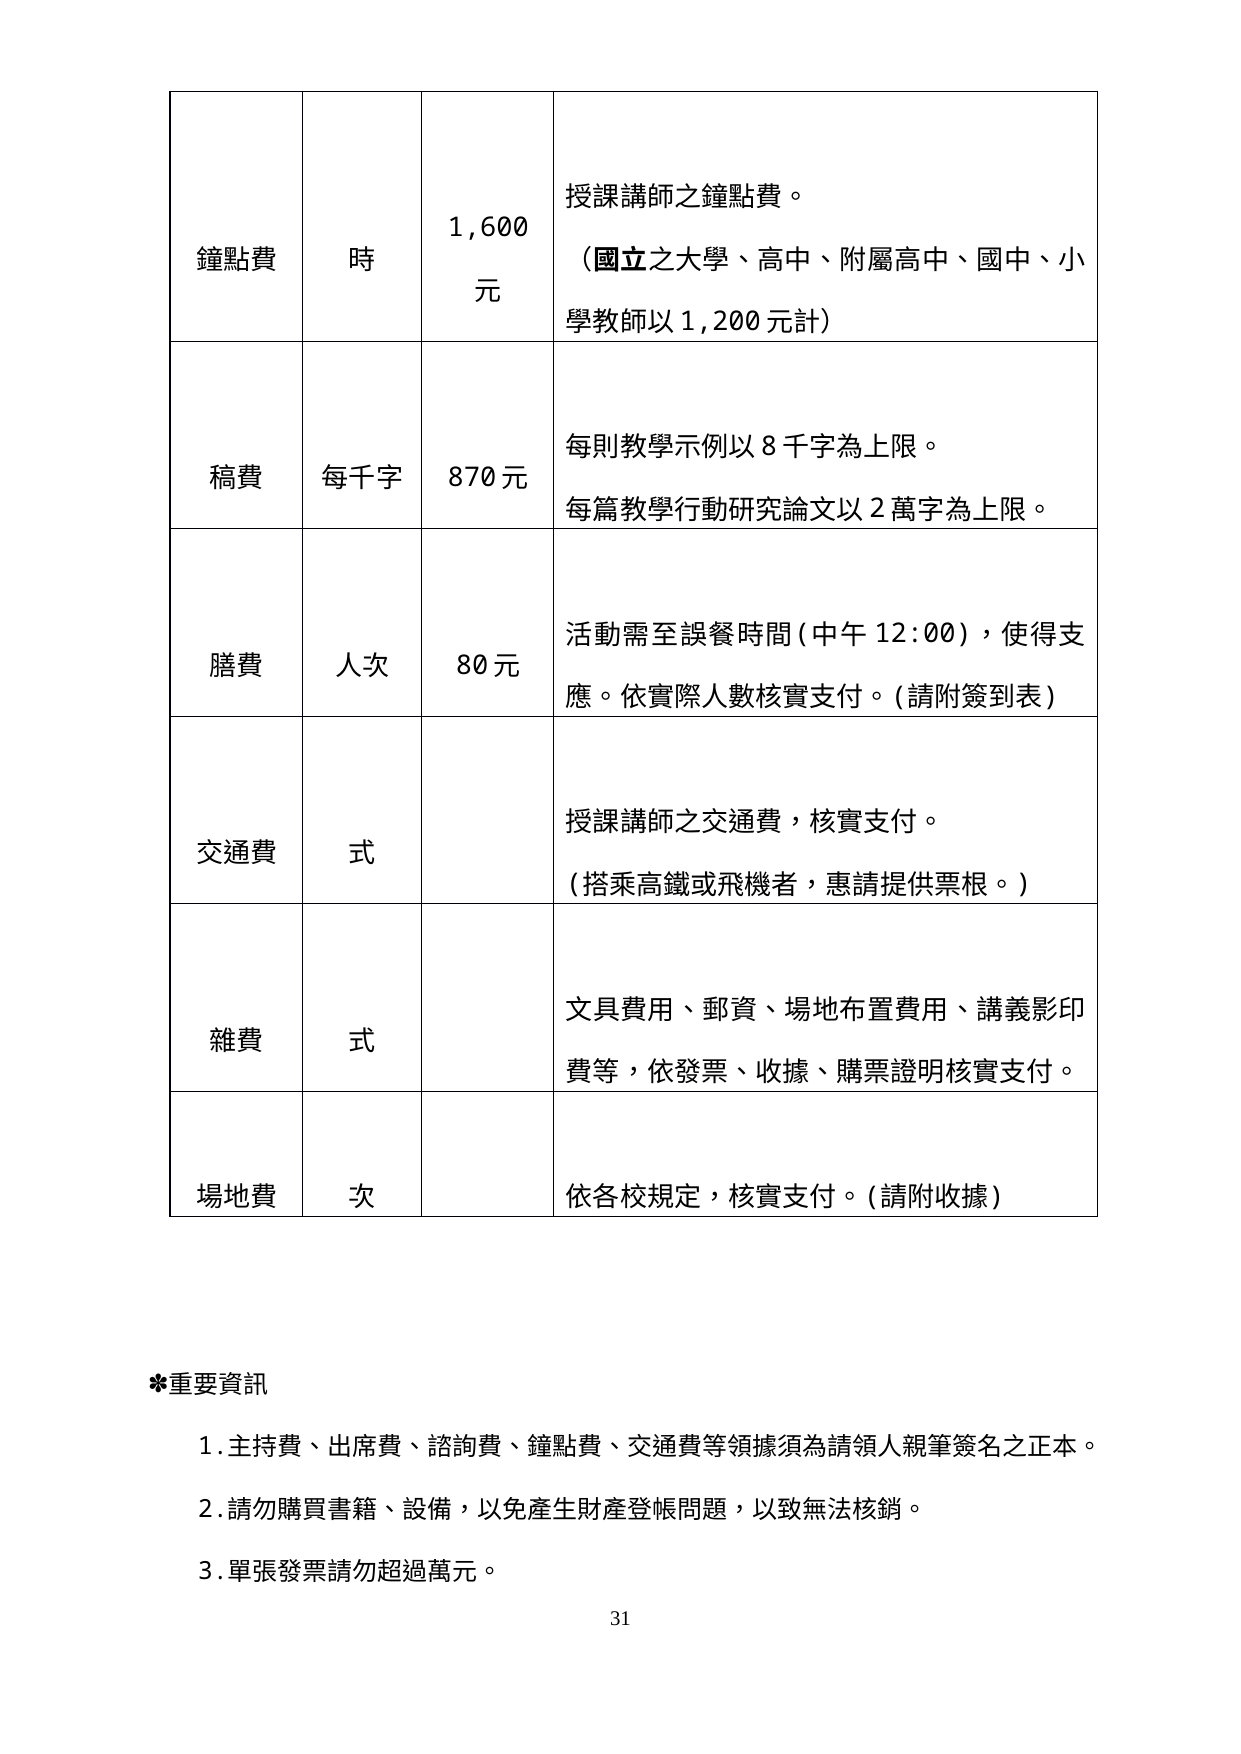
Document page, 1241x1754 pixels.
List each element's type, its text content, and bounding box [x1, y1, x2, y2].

table_cell 人次 [303, 529, 421, 716]
table_cell 活動需至誤餐時間(中午12:00)，使得支應。依實際人數核實支付。(請附簽到表) [554, 529, 1097, 716]
table_cell 依各校規定，核實支付。(請附收據) [554, 1092, 1097, 1216]
table_cell 雜費 [171, 904, 302, 1091]
list 單張發票請勿超過萬元。 [198, 1528, 1092, 1591]
table_cell 授課講師之鐘點費。 （國立之大學、高中、附屬高中、國中、小學教師以1,200元計） [554, 92, 1097, 341]
table_cell 每則教學示例以8千字為上限。 每篇教學行動研究論文以2萬字為上限。 [554, 342, 1097, 528]
table_cell 授課講師之交通費，核實支付。 (搭乘高鐵或飛機者，惠請提供票根。) [554, 717, 1097, 903]
table_cell 交通費 [171, 717, 302, 903]
table_cell 膳費 [171, 529, 302, 716]
text ✽重要資訊 [148, 1341, 1092, 1403]
table_cell 870元 [422, 342, 553, 528]
table_cell [422, 1092, 553, 1216]
table_cell 稿費 [171, 342, 302, 528]
table_cell 80元 [422, 529, 553, 716]
list 主持費、出席費、諮詢費、鐘點費、交通費等領據須為請領人親筆簽名之正本。 [198, 1403, 1092, 1466]
table_cell 式 [303, 717, 421, 903]
table_cell 每千字 [303, 342, 421, 528]
table_cell 場地費 [171, 1092, 302, 1216]
list 請勿購買書籍、設備，以免產生財產登帳問題，以致無法核銷。 [198, 1466, 1092, 1528]
table_cell 文具費用、郵資、場地布置費用、講義影印費等，依發票、收據、購票證明核實支付。 [554, 904, 1097, 1091]
table_cell 次 [303, 1092, 421, 1216]
table_cell [422, 904, 553, 1091]
table_cell 鐘點費 [171, 92, 302, 341]
table_cell 式 [303, 904, 421, 1091]
table_cell 時 [303, 92, 421, 341]
table_cell 1,600元 [422, 92, 553, 341]
table_cell [422, 717, 553, 903]
